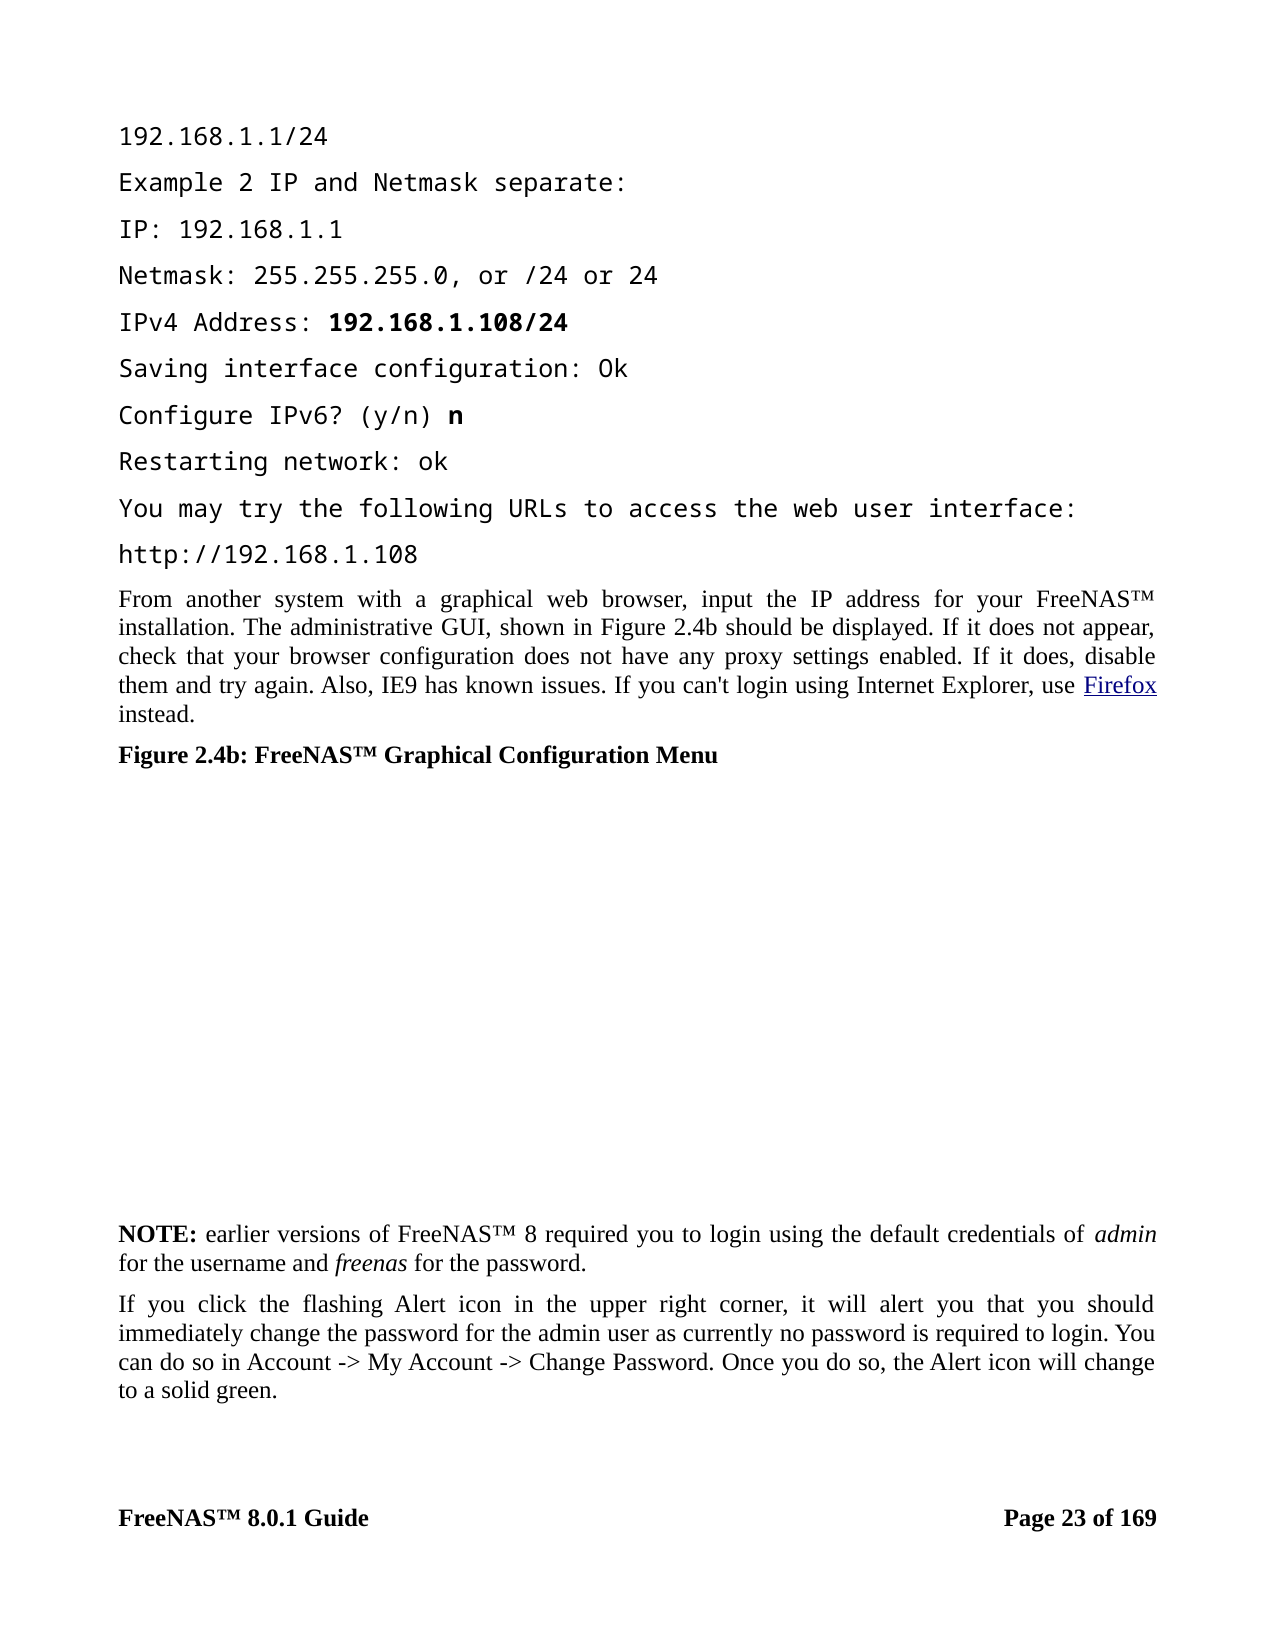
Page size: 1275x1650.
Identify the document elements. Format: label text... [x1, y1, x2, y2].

text If you click the flashing Alert icon in the upper right corner, it will alert you that you should immediately change the password for the admin user as currently no password is required to login. You can do so in Account -> My Account -> Change Password. Once you do so, the Alert icon will change to a solid green. [118, 1289, 1157, 1404]
text Saving interface configuration: Ok [118, 351, 1157, 385]
text IP: 192.168.1.1 [118, 211, 1157, 245]
text Restarting network: ok [118, 444, 1157, 478]
text You may try the following URLs to access the web user interface: [118, 491, 1157, 525]
text 192.168.1.1/24 [118, 118, 1157, 152]
text From another system with a graphical web browser, input the IP address for your FreeNAS™ installation. The administrative GUI, shown in Figure 2.4b should be displayed. If it does not appear, check that your browser configuration does not have any proxy settings enabled. If it does, disable them and try again. Also, IE9 has known issues. If you can't login using Internet Explorer, use Firefox instead. [118, 584, 1157, 727]
text IPv4 Address: 192.168.1.108/24 [118, 304, 1157, 338]
text Figure 2.4b: FreeNAS™ Graphical Configuration Menu [118, 740, 1157, 769]
text Netmask: 255.255.255.0, or /24 or 24 [118, 258, 1157, 292]
text Example 2 IP and Netmask separate: [118, 165, 1157, 199]
text Configure IPv6? (y/n) n [118, 397, 1157, 432]
text http://192.168.1.108 [118, 537, 1157, 571]
text NOTE: earlier versions of FreeNAS™ 8 required you to login using the default credentials of admin for the username and freenas for the password. [118, 1219, 1157, 1277]
